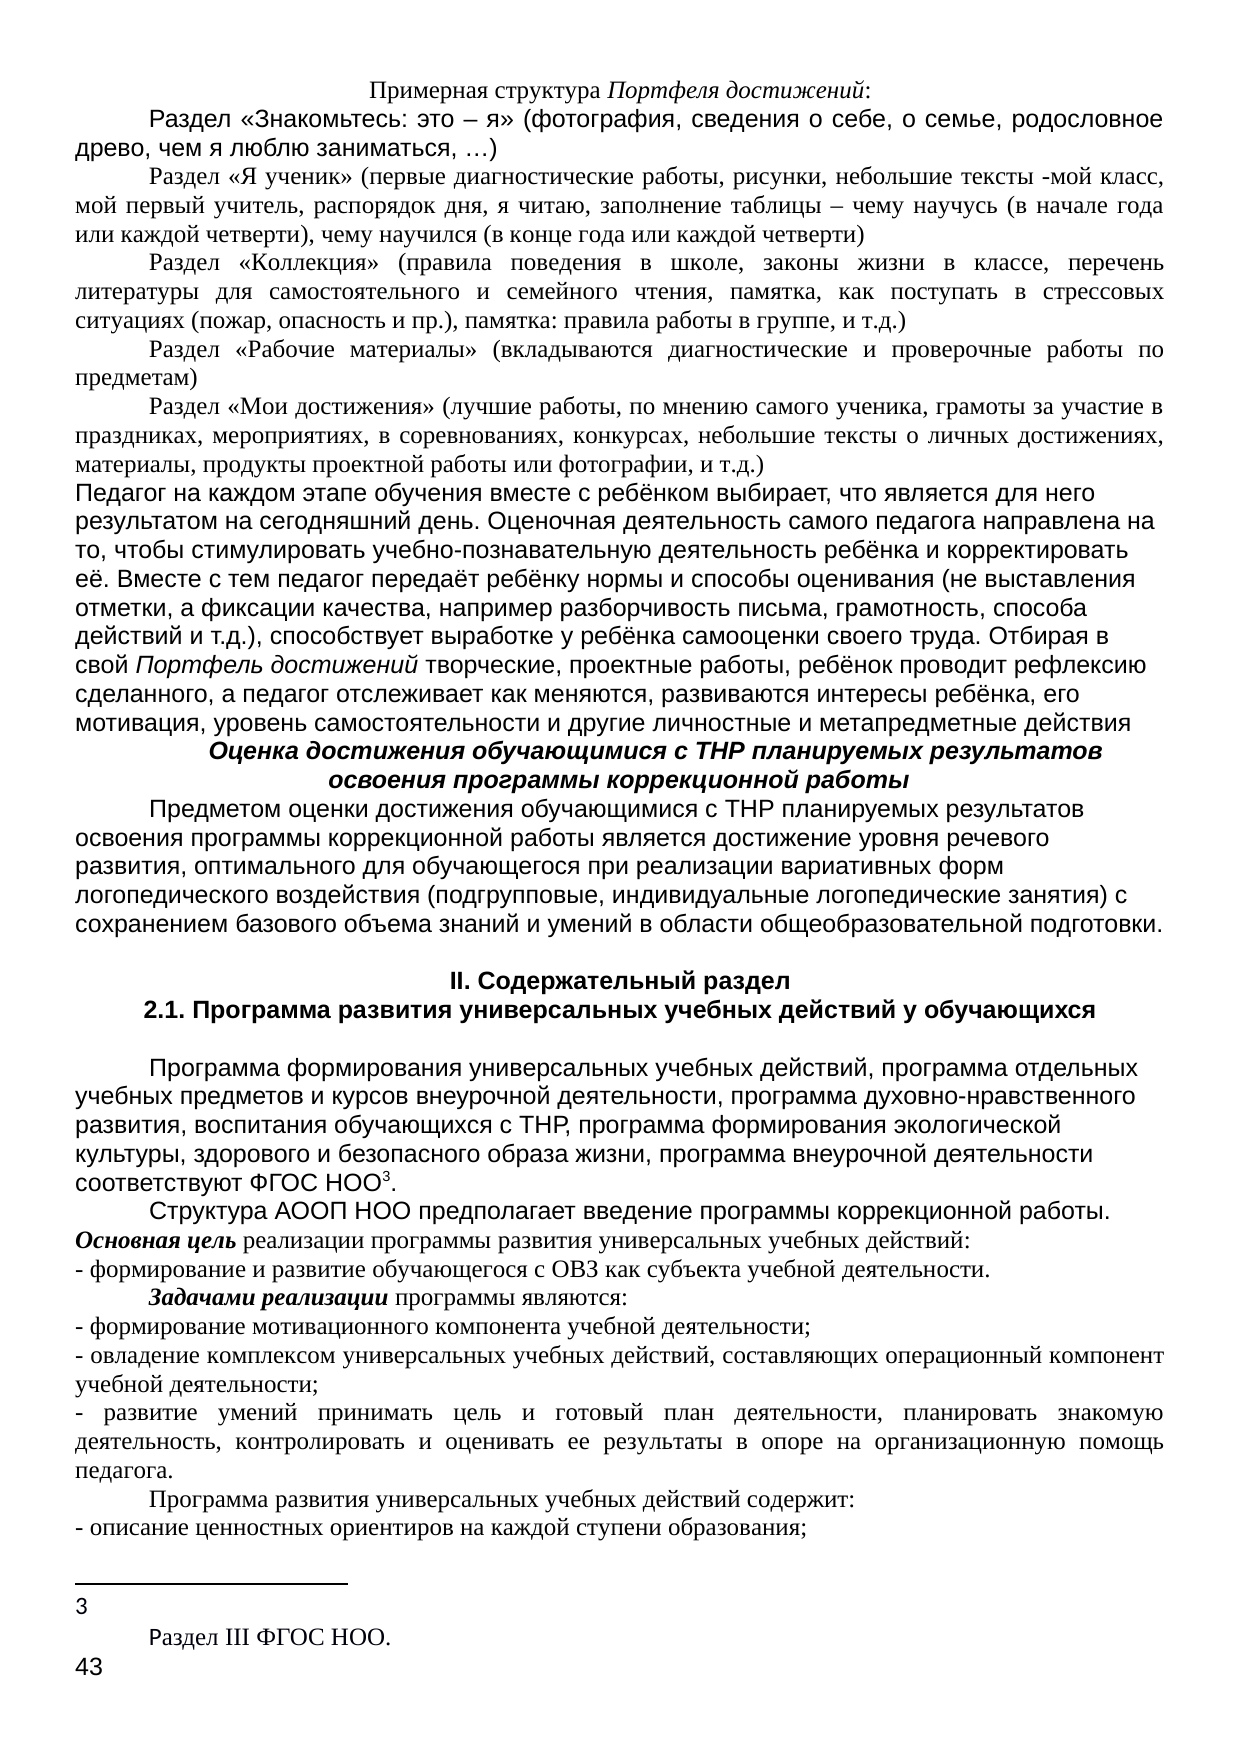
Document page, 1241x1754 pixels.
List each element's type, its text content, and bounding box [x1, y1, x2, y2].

text Структура АООП НОО предполагает введение программы коррекционной работы. [75, 1196, 1165, 1225]
text 2.1. Программа развития универсальных учебных действий у обучающихся [75, 995, 1165, 1024]
text Примерная структура Портфеля достижений: [75, 75, 1165, 104]
text - развитие умений принимать цель и готовый план деятельности, планировать знакомую деятельность, контролировать и оценивать ее результаты в опоре на организационную помощь педагога. [75, 1397, 1165, 1484]
text Предметом оценки достижения обучающимися с ТНР планируемых результатов освоения программы коррекционной работы является достижение уровня речевого развития, оптимального для обучающегося при реализации вариативных форм логопедического воздействия (подгрупповые, индивидуальные логопедические занятия) с сохранением базового объема знаний и умений в области общеобразовательной подготовки. [75, 794, 1165, 937]
text Раздел «Мои достижения» (лучшие работы, по мнению самого ученика, грамоты за участие в праздниках, мероприятиях, в соревнованиях, конкурсах, небольшие тексты о личных достижениях, материалы, продукты проектной работы или фотографии, и т.д.) [75, 391, 1165, 477]
text Оценка достижения обучающимися с ТНР планируемых результатов освоения программы коррекционной работы [75, 736, 1165, 794]
text - описание ценностных ориентиров на каждой ступени образования; [75, 1512, 1165, 1541]
text Раздел «Знакомьтесь: это – я» (фотография, сведения о себе, о семье, родословное древо, чем я люблю заниматься, …) [75, 104, 1165, 161]
text - формирование мотивационного компонента учебной деятельности; [75, 1311, 1165, 1340]
text Основная цель реализации программы развития универсальных учебных действий: [75, 1225, 1165, 1254]
text - овладение комплексом универсальных учебных действий, составляющих операционный компонент учебной деятельности; [75, 1340, 1165, 1397]
text Раздел III ФГОС НОО. [75, 1590, 1165, 1651]
text Программа развития универсальных учебных действий содержит: [75, 1484, 1165, 1512]
text Педагог на каждом этапе обучения вместе с ребёнком выбирает, что является для него результатом на сегодняшний день. Оценочная деятельность самого педагога направлена на то, чтобы стимулировать учебно-познавательную деятельность ребёнка и корректировать её. Вместе с тем педагог передаёт ребёнку нормы и способы оценивания (не выставления отметки, а фиксации качества, например разборчивость письма, грамотность, способа действий и т.д.), способствует выработке у ребёнка самооценки своего труда. Отбирая в свой Портфель достижений творческие, проектные работы, ребёнок проводит рефлексию сделанного, а педагог отслеживает как меняются, развиваются интересы ребёнка, его мотивация, уровень самостоятельности и другие личностные и метапредметные действия [75, 477, 1165, 736]
text Задачами реализации программы являются: [75, 1282, 1165, 1311]
text Раздел «Рабочие материалы» (вкладываются диагностические и проверочные работы по предметам) [75, 334, 1165, 391]
text Программа формирования универсальных учебных действий, программа отдельных учебных предметов и курсов внеурочной деятельности, программа духовно-нравственного развития, воспитания обучающихся с ТНР, программа формирования экологической культуры, здорового и безопасного образа жизни, программа внеурочной деятельности соответствуют ФГОС НОО. [75, 1052, 1165, 1196]
text - формирование и развитие обучающегося с ОВЗ как субъекта учебной деятельности. [75, 1254, 1165, 1282]
text Раздел «Я ученик» (первые диагностические работы, рисунки, небольшие тексты -мой класс, мой первый учитель, распорядок дня, я читаю, заполнение таблицы – чему научусь (в начале года или каждой четверти), чему научился (в конце года или каждой четверти) [75, 161, 1165, 247]
text II. Содержательный раздел [75, 966, 1165, 995]
text Раздел «Коллекция» (правила поведения в школе, законы жизни в классе, перечень литературы для самостоятельного и семейного чтения, памятка, как поступать в стрессовых ситуациях (пожар, опасность и пр.), памятка: правила работы в группе, и т.д.) [75, 247, 1165, 334]
